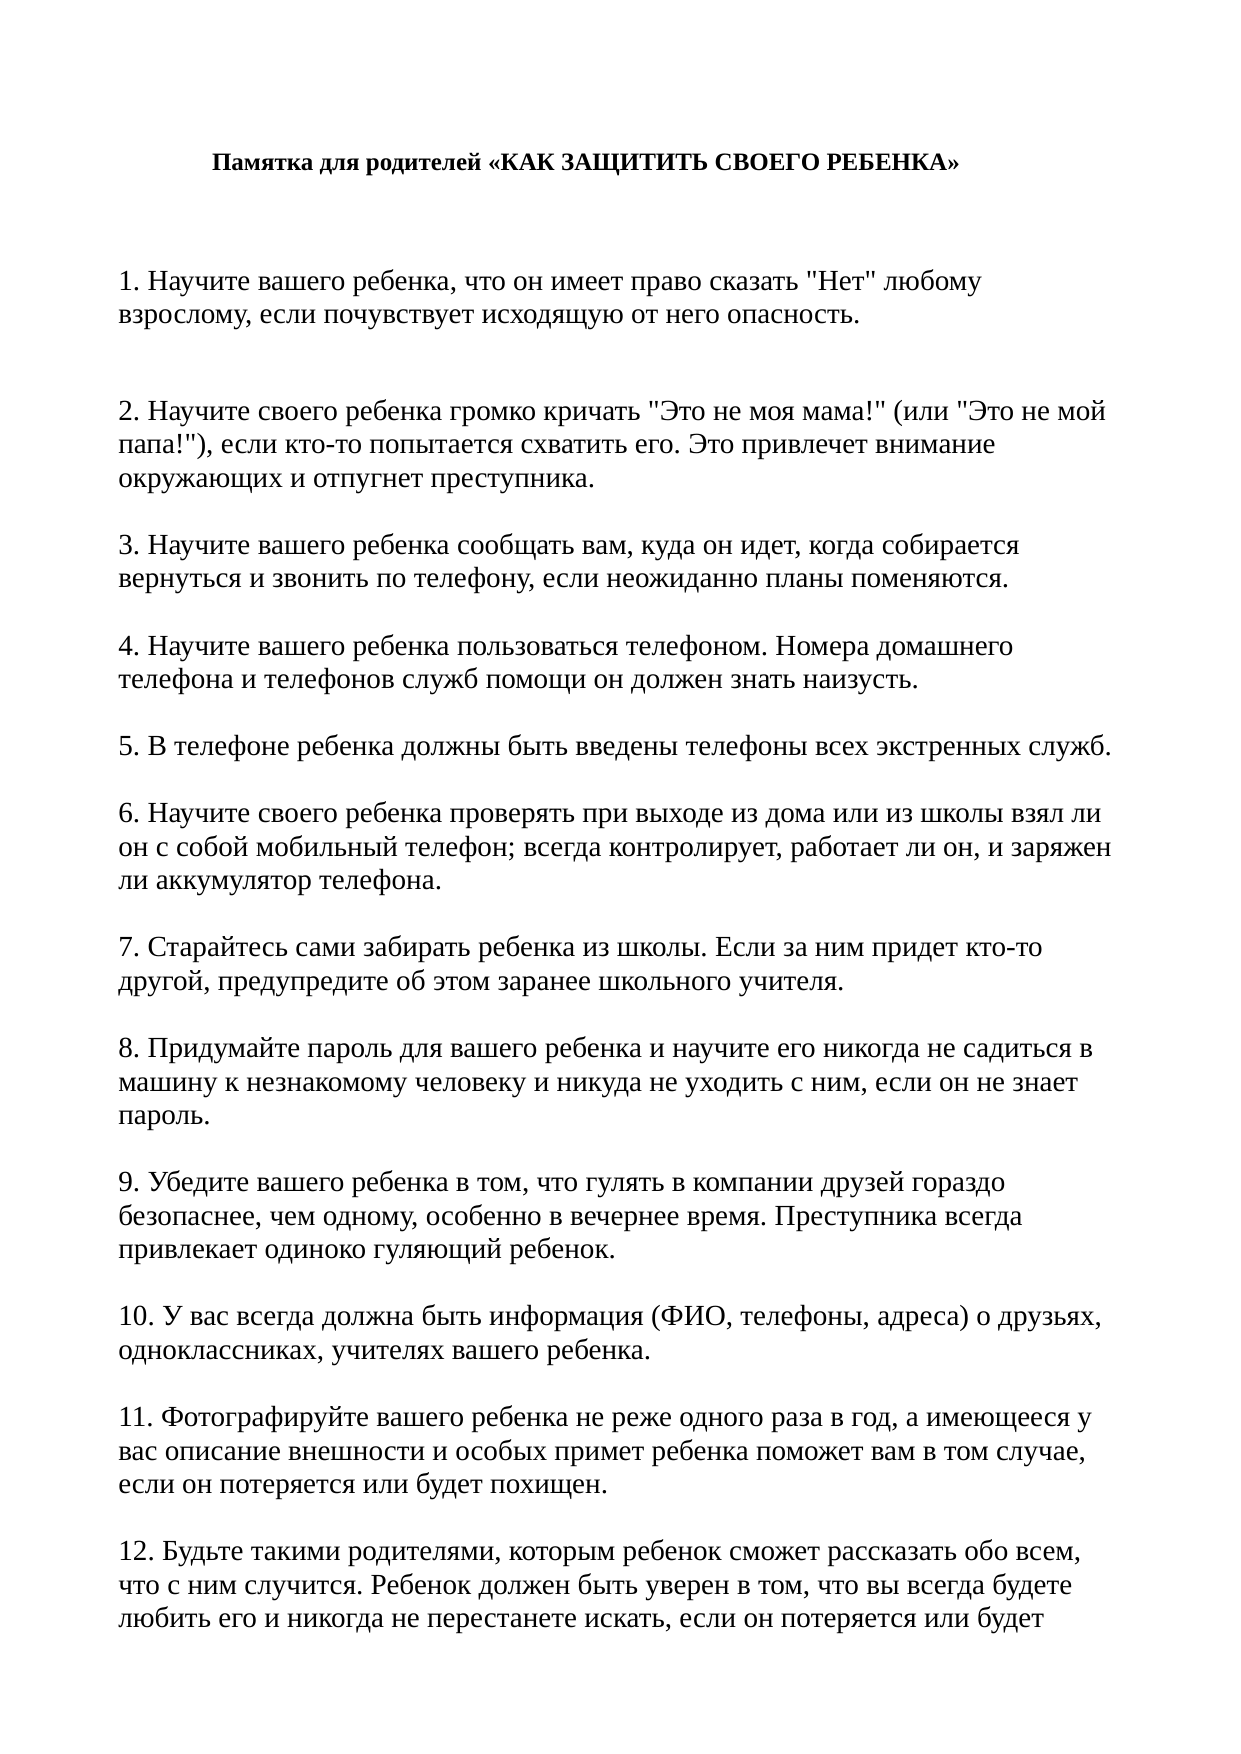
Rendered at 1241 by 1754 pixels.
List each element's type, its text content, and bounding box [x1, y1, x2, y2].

text 4. Научите вашего ребенка пользоваться телефоном. Номера домашнего телефона и телефонов служб помощи он должен знать наизусть. [118, 628, 1122, 695]
text 1. Научите вашего ребенка, что он имеет право сказать "Нет" любому взрослому, если почувствует исходящую от него опасность. [118, 234, 1122, 330]
text 10. У вас всегда должна быть информация (ФИО, телефоны, адреса) о друзьях, одноклассниках, учителях вашего ребенка. [118, 1298, 1122, 1366]
text 8. Придумайте пароль для вашего ребенка и научите его никогда не садиться в машину к незнакомому человеку и никуда не уходить с ним, если он не знает пароль. [118, 997, 1122, 1131]
text 9. Убедите вашего ребенка в том, что гулять в компании друзей гораздо безопаснее, чем одному, особенно в вечернее время. Преступника всегда привлекает одиноко гуляющий ребенок. [118, 1131, 1122, 1265]
text 7. Старайтесь сами забирать ребенка из школы. Если за ним придет кто-то другой, предупредите об этом заранее школьного учителя. [118, 929, 1122, 997]
text 6. Научите своего ребенка проверять при выходе из дома или из школы взял ли он с собой мобильный телефон; всегда контролирует, работает ли он, и заряжен ли аккумулятор телефона. [118, 762, 1122, 896]
text 12. Будьте такими родителями, которым ребенок сможет рассказать обо всем, что с ним случится. Ребенок должен быть уверен в том, что вы всегда будете любить его и никогда не перестанете искать, если он потеряется или будет [118, 1500, 1122, 1634]
text 11. Фотографируйте вашего ребенка не реже одного раза в год, а имеющееся у вас описание внешности и особых примет ребенка поможет вам в том случае, если он потеряется или будет похищен. [118, 1366, 1122, 1500]
text Памятка для родителей «КАК ЗАЩИТИТЬ СВОЕГО РЕБЕНКА» [118, 147, 1122, 176]
text 3. Научите вашего ребенка сообщать вам, куда он идет, когда собирается вернуться и звонить по телефону, если неожиданно планы поменяются. [118, 493, 1122, 594]
text 5. В телефоне ребенка должны быть введены телефоны всех экстренных служб. [118, 695, 1122, 762]
text 2. Научите своего ребенка громко кричать "Это не моя мама!" (или "Это не мой папа!"), если кто-то попытается схватить его. Это привлечет внимание окружающих и отпугнет преступника. [118, 359, 1122, 493]
